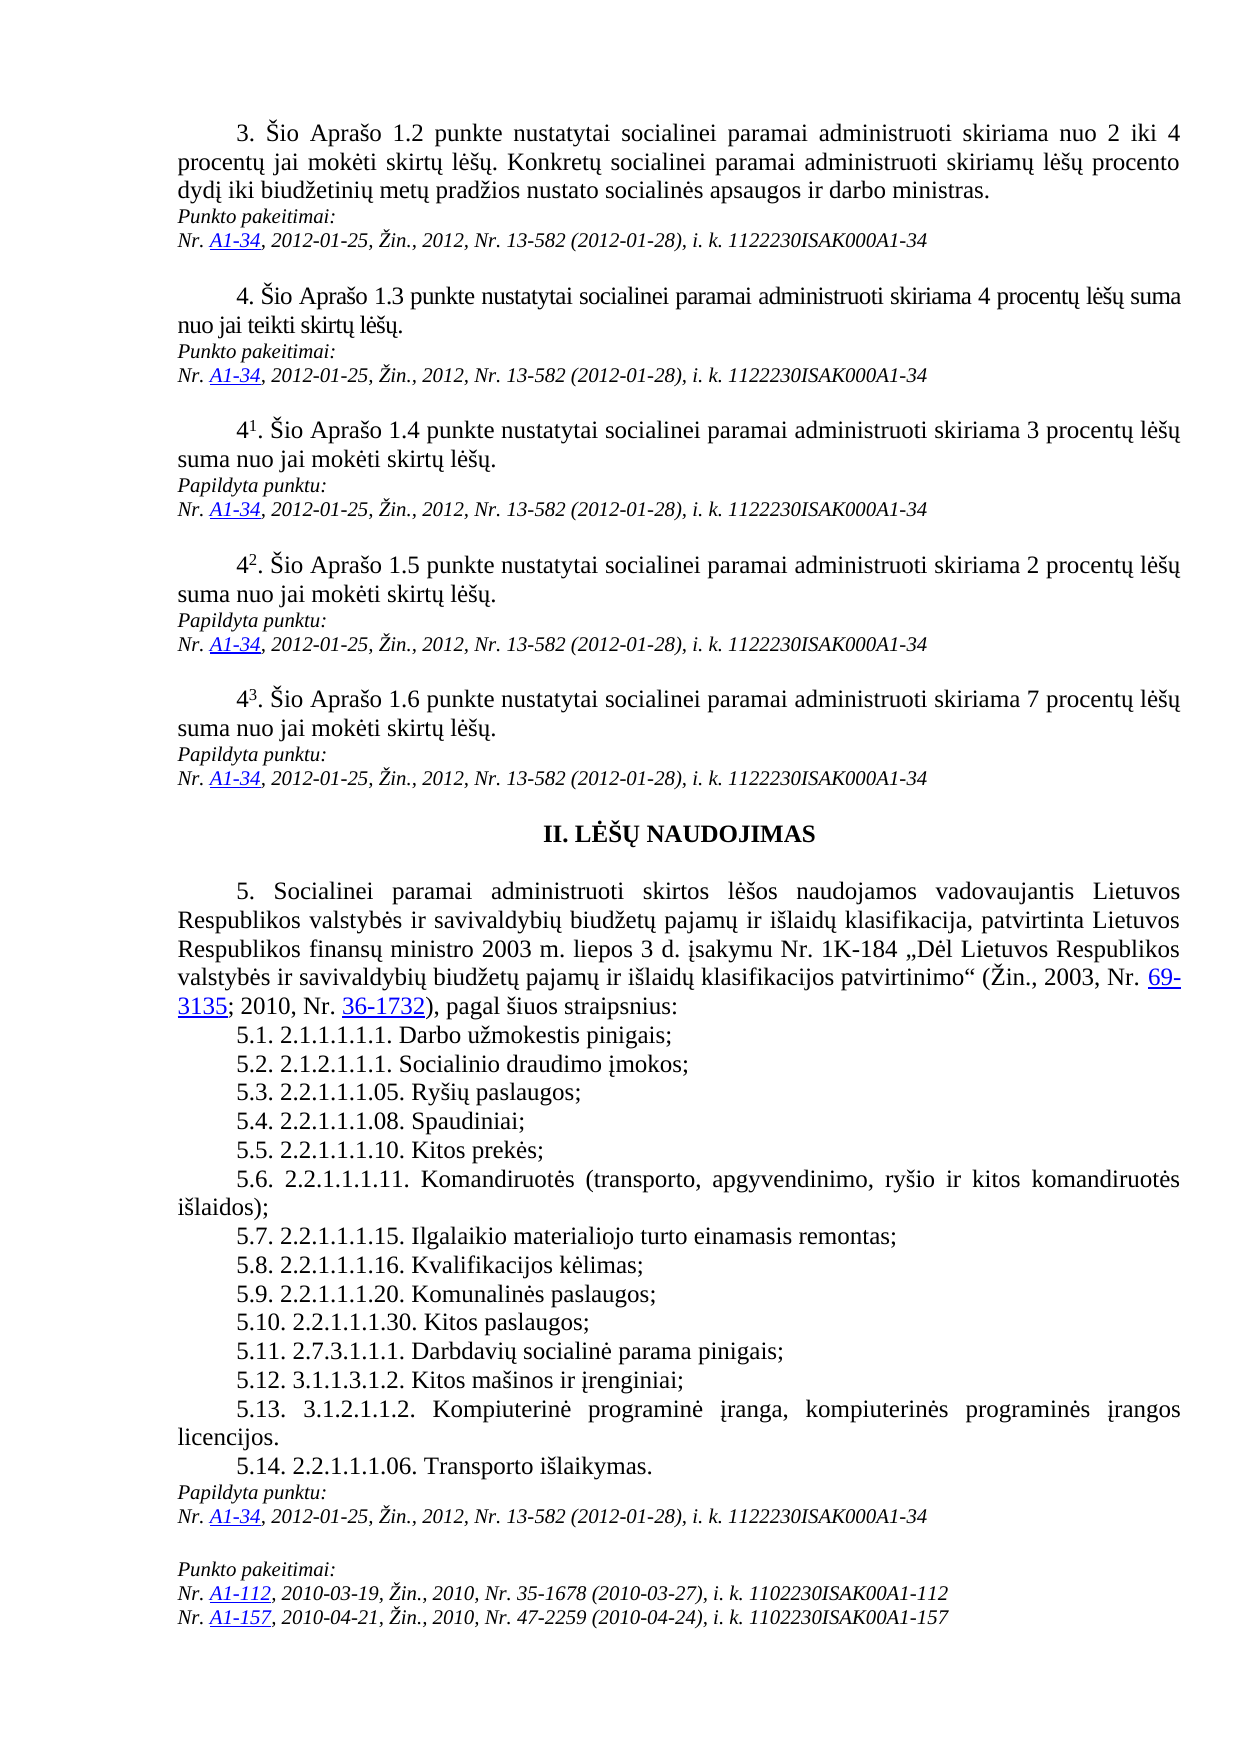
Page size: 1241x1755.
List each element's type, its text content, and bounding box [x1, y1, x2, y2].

text 5.1. 2.1.1.1.1.1. Darbo užmokestis pinigais; [177, 1020, 1181, 1049]
text 5.12. 3.1.1.3.1.2. Kitos mašinos ir įrenginiai; [177, 1365, 1181, 1394]
text 4. Šio Aprašo 1.3 punkte nustatytai socialinei paramai administruoti skiriama 4 procentų lėšų suma nuo jai teikti skirtų lėšų. [177, 281, 1181, 339]
text Nr. A1-34, 2012-01-25, Žin., 2012, Nr. 13-582 (2012-01-28), i. k. 1122230ISAK000A1-34 [177, 363, 1181, 387]
text 5.13. 3.1.2.1.1.2. Kompiuterinė programinė įranga, kompiuterinės programinės įrangos licencijos. [177, 1394, 1181, 1451]
text 5.3. 2.2.1.1.1.05. Ryšių paslaugos; [177, 1077, 1181, 1106]
text Punkto pakeitimai: [177, 339, 1181, 363]
text 42. Šio Aprašo 1.5 punkte nustatytai socialinei paramai administruoti skiriama 2 procentų lėšų suma nuo jai mokėti skirtų lėšų. [177, 550, 1181, 607]
text 3. Šio Aprašo 1.2 punkte nustatytai socialinei paramai administruoti skiriama nuo 2 iki 4 procentų jai mokėti skirtų lėšų. Konkretų socialinei paramai administruoti skiriamų lėšų procento dydį iki biudžetinių metų pradžios nustato socialinės apsaugos ir darbo ministras. [177, 118, 1181, 204]
text Nr. A1-157, 2010-04-21, Žin., 2010, Nr. 47-2259 (2010-04-24), i. k. 1102230ISAK00A1-157 [177, 1605, 1181, 1629]
text 5.5. 2.2.1.1.1.10. Kitos prekės; [177, 1135, 1181, 1164]
text 5.8. 2.2.1.1.1.16. Kvalifikacijos kėlimas; [177, 1250, 1181, 1279]
text 43. Šio Aprašo 1.6 punkte nustatytai socialinei paramai administruoti skiriama 7 procentų lėšų suma nuo jai mokėti skirtų lėšų. [177, 684, 1181, 742]
text Papildyta punktu: [177, 473, 1181, 497]
text Papildyta punktu: [177, 1480, 1181, 1504]
text 5.6. 2.2.1.1.1.11. Komandiruotės (transporto, apgyvendinimo, ryšio ir kitos komandiruotės išlaidos); [177, 1164, 1181, 1221]
text 5.9. 2.2.1.1.1.20. Komunalinės paslaugos; [177, 1279, 1181, 1307]
text 5.10. 2.2.1.1.1.30. Kitos paslaugos; [177, 1307, 1181, 1336]
text 41. Šio Aprašo 1.4 punkte nustatytai socialinei paramai administruoti skiriama 3 procentų lėšų suma nuo jai mokėti skirtų lėšų. [177, 416, 1181, 473]
text Nr. A1-112, 2010-03-19, Žin., 2010, Nr. 35-1678 (2010-03-27), i. k. 1102230ISAK00A1-112 [177, 1581, 1181, 1605]
text Nr. A1-34, 2012-01-25, Žin., 2012, Nr. 13-582 (2012-01-28), i. k. 1122230ISAK000A1-34 [177, 228, 1181, 252]
text 5. Socialinei paramai administruoti skirtos lėšos naudojamos vadovaujantis Lietuvos Respublikos valstybės ir savivaldybių biudžetų pajamų ir išlaidų klasifikacija, patvirtinta Lietuvos Respublikos finansų ministro 2003 m. liepos 3 d. įsakymu Nr. 1K-184 „Dėl Lietuvos Respublikos valstybės ir savivaldybių biudžetų pajamų ir išlaidų klasifikacijos patvirtinimo“ (Žin., 2003, Nr. 69-3135; 2010, Nr. 36-1732), pagal šiuos straipsnius: [177, 876, 1181, 1020]
text II. LĖŠŲ NAUDOJIMAS [177, 819, 1181, 847]
text Nr. A1-34, 2012-01-25, Žin., 2012, Nr. 13-582 (2012-01-28), i. k. 1122230ISAK000A1-34 [177, 497, 1181, 521]
text Punkto pakeitimai: [177, 1557, 1181, 1581]
text 5.2. 2.1.2.1.1.1. Socialinio draudimo įmokos; [177, 1049, 1181, 1077]
text Nr. A1-34, 2012-01-25, Žin., 2012, Nr. 13-582 (2012-01-28), i. k. 1122230ISAK000A1-34 [177, 632, 1181, 656]
text 5.4. 2.2.1.1.1.08. Spaudiniai; [177, 1106, 1181, 1135]
text Papildyta punktu: [177, 742, 1181, 766]
text Nr. A1-34, 2012-01-25, Žin., 2012, Nr. 13-582 (2012-01-28), i. k. 1122230ISAK000A1-34 [177, 1504, 1181, 1528]
text Punkto pakeitimai: [177, 204, 1181, 228]
text Papildyta punktu: [177, 607, 1181, 632]
text Nr. A1-34, 2012-01-25, Žin., 2012, Nr. 13-582 (2012-01-28), i. k. 1122230ISAK000A1-34 [177, 766, 1181, 790]
text 5.11. 2.7.3.1.1.1. Darbdavių socialinė parama pinigais; [177, 1336, 1181, 1365]
text 5.14. 2.2.1.1.1.06. Transporto išlaikymas. [177, 1451, 1181, 1480]
text 5.7. 2.2.1.1.1.15. Ilgalaikio materialiojo turto einamasis remontas; [177, 1221, 1181, 1250]
